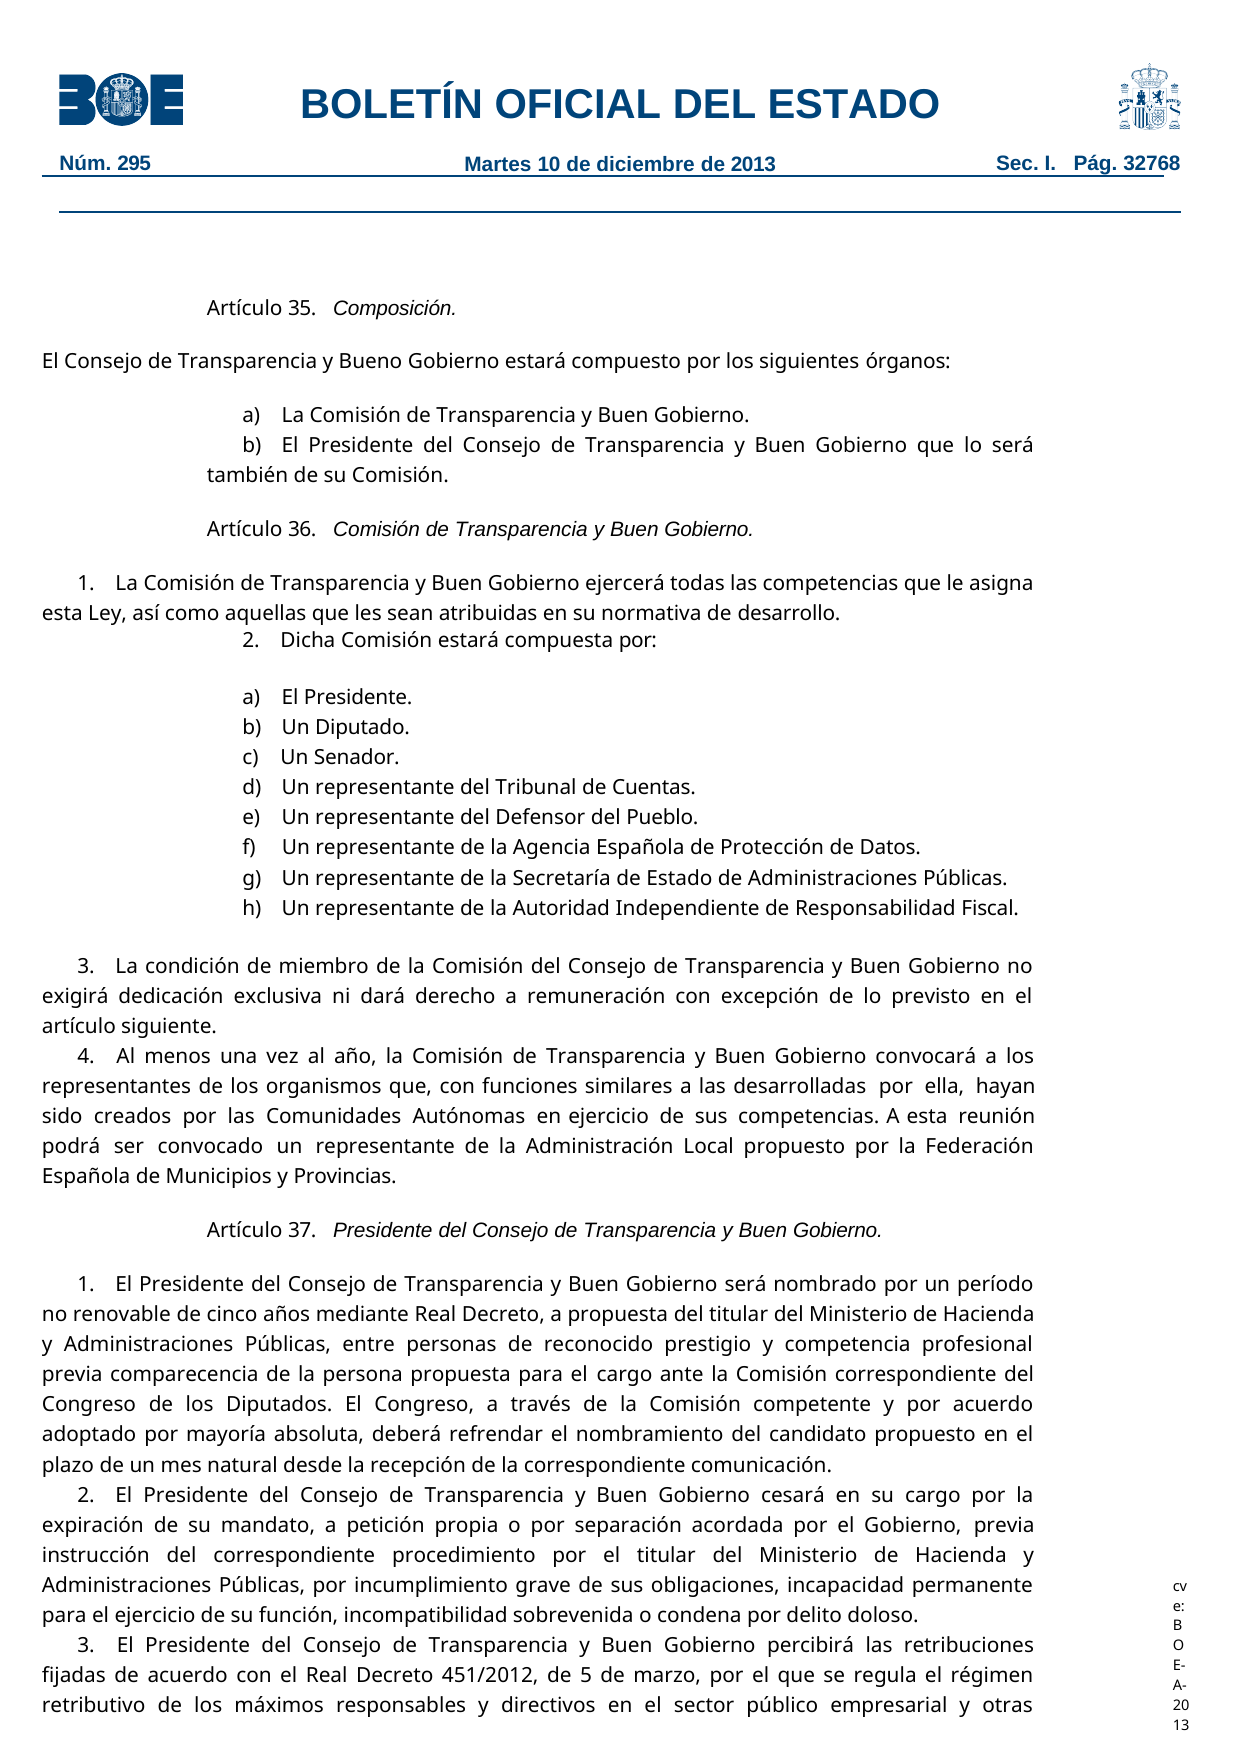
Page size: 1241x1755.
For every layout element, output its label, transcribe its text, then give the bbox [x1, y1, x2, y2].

list Un representante del Tribunal de Cuentas. [242, 772, 1199, 801]
list Un representante de la Autoridad Independiente de Responsabilidad Fiscal. [242, 893, 1199, 921]
text Artículo 35. Composición. [207, 293, 1199, 321]
list Un representante de la Agencia Española de Protección de Datos. [242, 832, 1199, 861]
list El Presidente del Consejo de Transparencia y Buen Gobierno cesará en su cargo por la expiración de su mandato, a petición propia o por separación acordada por el Gobierno, previa instrucción del correspondiente procedimiento por el titular del Ministerio de Hacienda y Administraciones Públicas, por incumplimiento grave de sus obligaciones, incapacidad permanente para el ejercicio de su función, incompatibilidad sobrevenida o condena por delito doloso. [42, 1480, 1034, 1629]
list El Presidente del Consejo de Transparencia y Buen Gobierno percibirá las retribuciones fijadas de acuerdo con el Real Decreto 451/2012, de 5 de marzo, por el que se regula el régimen retributivo de los máximos responsables y directivos en el sector público empresarial y otras [42, 1630, 1035, 1719]
list Al menos una vez al año, la Comisión de Transparencia y Buen Gobierno convocará a los representantes de los organismos que, con funciones similares a las desarrolladas por ella, hayan sido creados por las Comunidades Autónomas en ejercicio de sus competencias. A esta reunión podrá ser convocado un representante de la Administración Local propuesto por la Federación Española de Municipios y Provincias. [42, 1041, 1035, 1190]
list Un Diputado. [242, 712, 1199, 741]
text Artículo 37. Presidente del Consejo de Transparencia y Buen Gobierno. [207, 1215, 1199, 1244]
list Un Senador. [242, 742, 1199, 771]
list El Presidente del Consejo de Transparencia y Buen Gobierno que lo será también de su Comisión. [207, 430, 1034, 489]
list La condición de miembro de la Comisión del Consejo de Transparencia y Buen Gobierno no exigirá dedicación exclusiva ni dará derecho a remuneración con excepción de lo previsto en el artículo siguiente. [42, 951, 1034, 1039]
list El Presidente. [242, 682, 1199, 710]
list cve: BOE-A-2013-12887 [1173, 1575, 1191, 1737]
list Dicha Comisión estará compuesta por: [242, 628, 1199, 652]
list Un representante del Defensor del Pueblo. [242, 802, 1199, 831]
list El Presidente del Consejo de Transparencia y Buen Gobierno será nombrado por un período no renovable de cinco años mediante Real Decreto, a propuesta del titular del Ministerio de Hacienda y Administraciones Públicas, entre personas de reconocido prestigio y competencia profesional previa comparecencia de la persona propuesta para el cargo ante la Comisión correspondiente del Congreso de los Diputados. El Congreso, a través de la Comisión competente y por acuerdo adoptado por mayoría absoluta, deberá refrendar el nombramiento del candidato propuesto en el plazo de un mes natural desde la recepción de la correspondiente comunicación. [42, 1269, 1034, 1478]
list La Comisión de Transparencia y Buen Gobierno ejercerá todas las competencias que le asigna esta Ley, así como aquellas que les sean atribuidas en su normativa de desarrollo. [42, 568, 1034, 627]
text El Consejo de Transparencia y Bueno Gobierno estará compuesto por los siguientes órganos: [42, 347, 1033, 375]
list Un representante de la Secretaría de Estado de Administraciones Públicas. [242, 863, 1199, 891]
text Artículo 36. Comisión de Transparencia y Buen Gobierno. [207, 514, 1199, 543]
list La Comisión de Transparencia y Buen Gobierno. [242, 400, 1199, 429]
